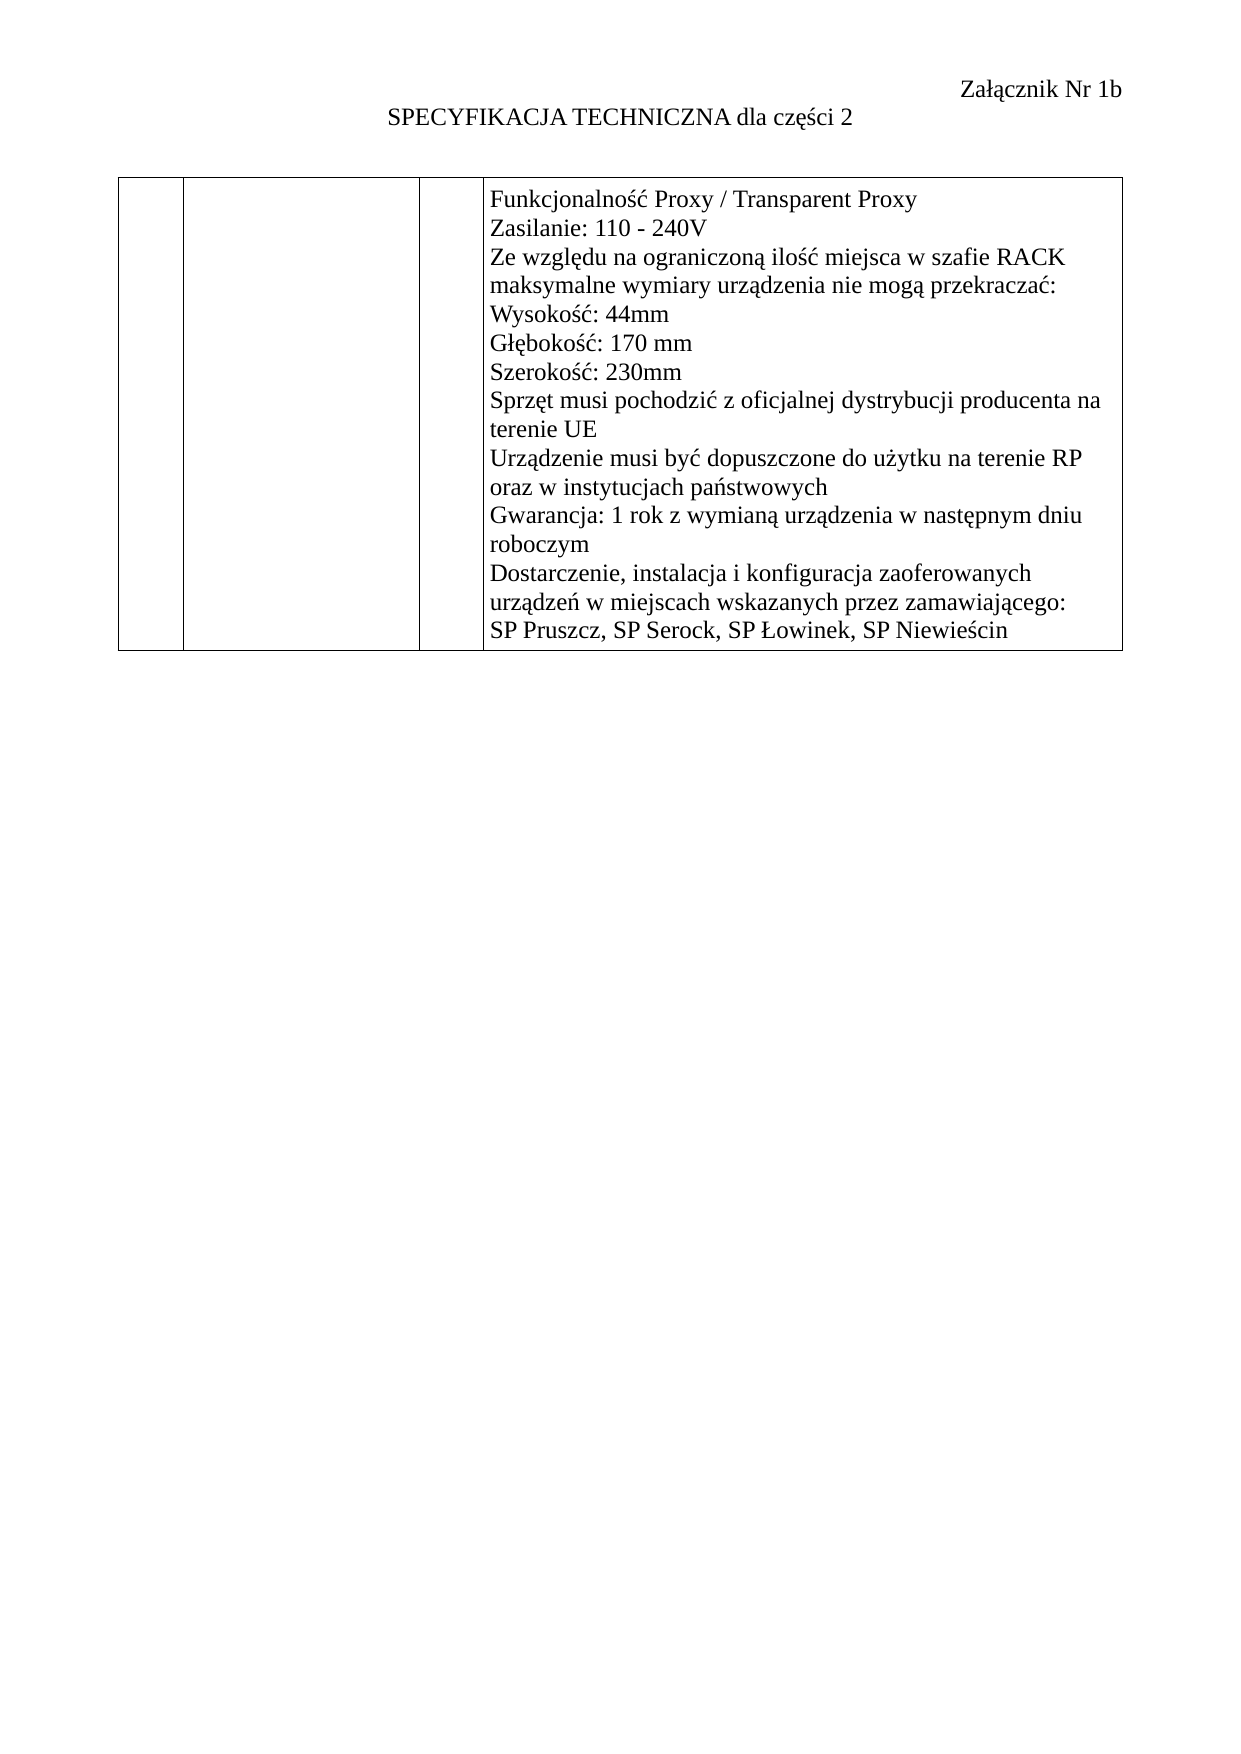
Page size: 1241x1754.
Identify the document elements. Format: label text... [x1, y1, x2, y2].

table_cell [184, 178, 419, 650]
table_cell Funkcjonalność Proxy / Transparent Proxy Zasilanie: 110 - 240V Ze względu na ograniczoną ilość miejsca w szafie RACK maksymalne wymiary urządzenia nie mogą przekraczać: Wysokość: 44mm Głębokość: 170 mm Szerokość: 230mm Sprzęt musi pochodzić z oficjalnej dystrybucji producenta na terenie UE Urządzenie musi być dopuszczone do użytku na terenie RP oraz w instytucjach państwowych Gwarancja: 1 rok z wymianą urządzenia w następnym dniu roboczym Dostarczenie, instalacja i konfiguracja zaoferowanych urządzeń w miejscach wskazanych przez zamawiającego: SP Pruszcz, SP Serock, SP Łowinek, SP Niewieścin [484, 178, 1122, 650]
table_cell [420, 178, 483, 650]
table_cell [119, 178, 183, 650]
